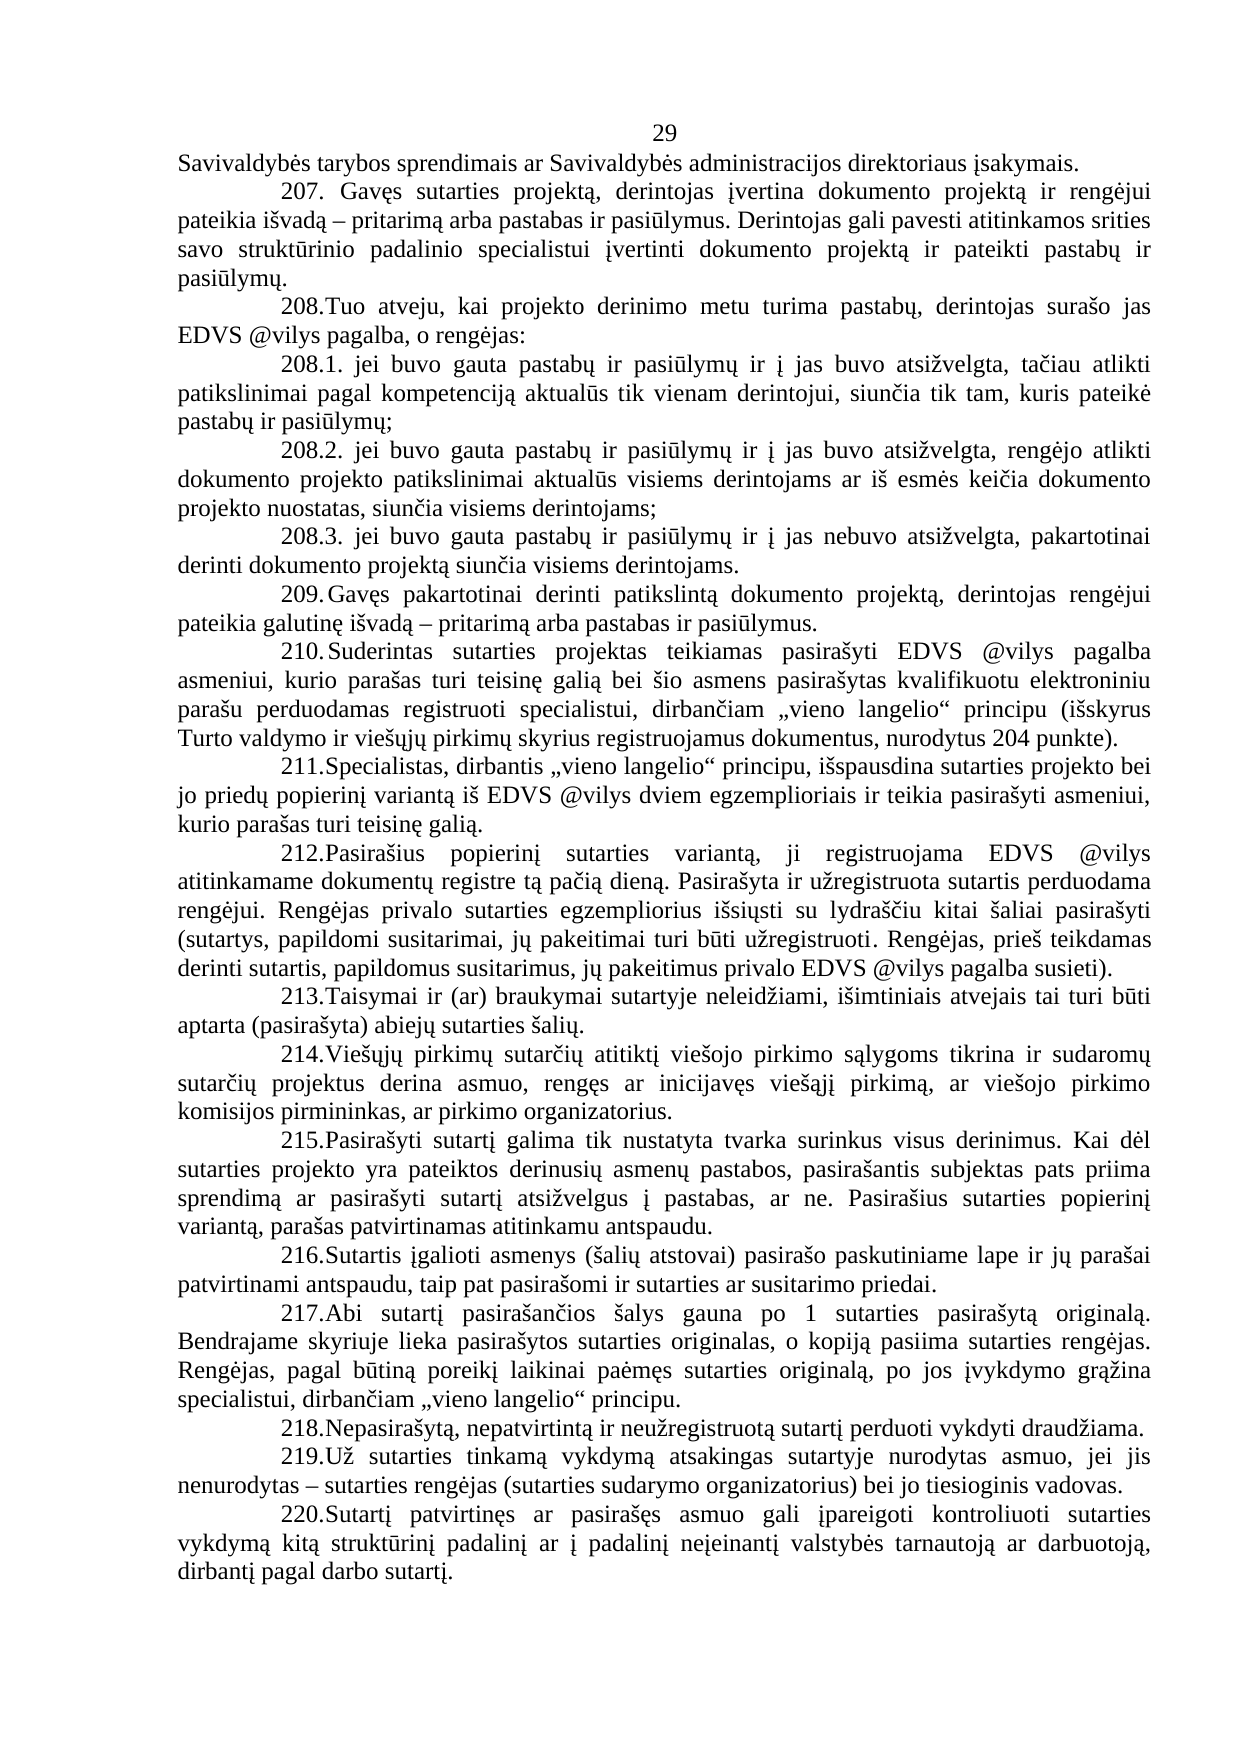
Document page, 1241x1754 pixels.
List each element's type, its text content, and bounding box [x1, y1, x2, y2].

text 214. Viešųjų pirkimų sutarčių atitiktį viešojo pirkimo sąlygoms tikrina ir sudaromų sutarčių projektus derina asmuo, rengęs ar inicijavęs viešąjį pirkimą, ar viešojo pirkimo komisijos pirmininkas, ar pirkimo organizatorius. [177, 1039, 1152, 1125]
text 216. Sutartis įgalioti asmenys (šalių atstovai) pasirašo paskutiniame lape ir jų parašai patvirtinami antspaudu, taip pat pasirašomi ir sutarties ar susitarimo priedai. [177, 1240, 1152, 1298]
text 208. Tuo atveju, kai projekto derinimo metu turima pastabų, derintojas surašo jas EDVS @vilys pagalba, o rengėjas: [177, 291, 1152, 349]
text 208.1. jei buvo gauta pastabų ir pasiūlymų ir į jas buvo atsižvelgta, tačiau atlikti patikslinimai pagal kompetenciją aktualūs tik vienam derintojui, siunčia tik tam, kuris pateikė pastabų ir pasiūlymų; [177, 349, 1152, 435]
text 209. Gavęs pakartotinai derinti patikslintą dokumento projektą, derintojas rengėjui pateikia galutinę išvadą – pritarimą arba pastabas ir pasiūlymus. [177, 579, 1152, 636]
text 212. Pasirašius popierinį sutarties variantą, ji registruojama EDVS @vilys atitinkamame dokumentų registre tą pačią dieną. Pasirašyta ir užregistruota sutartis perduodama rengėjui. Rengėjas privalo sutarties egzempliorius išsiųsti su lydraščiu kitai šaliai pasirašyti (sutartys, papildomi susitarimai, jų pakeitimai turi būti užregistruoti. Rengėjas, prieš teikdamas derinti sutartis, papildomus susitarimus, jų pakeitimus privalo EDVS @vilys pagalba susieti). [177, 838, 1152, 981]
text 208.3. jei buvo gauta pastabų ir pasiūlymų ir į jas nebuvo atsižvelgta, pakartotinai derinti dokumento projektą siunčia visiems derintojams. [177, 521, 1152, 579]
text 220. Sutartį patvirtinęs ar pasirašęs asmuo gali įpareigoti kontroliuoti sutarties vykdymą kitą struktūrinį padalinį ar į padalinį neįeinantį valstybės tarnautoją ar darbuotoją, dirbantį pagal darbo sutartį. [177, 1499, 1152, 1585]
text 217. Abi sutartį pasirašančios šalys gauna po 1 sutarties pasirašytą originalą. Bendrajame skyriuje lieka pasirašytos sutarties originalas, o kopiją pasiima sutarties rengėjas. Rengėjas, pagal būtiną poreikį laikinai paėmęs sutarties originalą, po jos įvykdymo grąžina specialistui, dirbančiam „vieno langelio“ principu. [177, 1298, 1152, 1413]
text 213. Taisymai ir (ar) braukymai sutartyje neleidžiami, išimtiniais atvejais tai turi būti aptarta (pasirašyta) abiejų sutarties šalių. [177, 981, 1152, 1039]
text 208.2. jei buvo gauta pastabų ir pasiūlymų ir į jas buvo atsižvelgta, rengėjo atlikti dokumento projekto patikslinimai aktualūs visiems derintojams ar iš esmės keičia dokumento projekto nuostatas, siunčia visiems derintojams; [177, 435, 1152, 521]
text 211. Specialistas, dirbantis „vieno langelio“ principu, išspausdina sutarties projekto bei jo priedų popierinį variantą iš EDVS @vilys dviem egzemplioriais ir teikia pasirašyti asmeniui, kurio parašas turi teisinę galią. [177, 751, 1152, 838]
text Savivaldybės tarybos sprendimais ar Savivaldybės administracijos direktoriaus įsakymais. [177, 148, 1152, 176]
text 215. Pasirašyti sutartį galima tik nustatyta tvarka surinkus visus derinimus. Kai dėl sutarties projekto yra pateiktos derinusių asmenų pastabos, pasirašantis subjektas pats priima sprendimą ar pasirašyti sutartį atsižvelgus į pastabas, ar ne. Pasirašius sutarties popierinį variantą, parašas patvirtinamas atitinkamu antspaudu. [177, 1125, 1152, 1240]
text 207. Gavęs sutarties projektą, derintojas įvertina dokumento projektą ir rengėjui pateikia išvadą – pritarimą arba pastabas ir pasiūlymus. Derintojas gali pavesti atitinkamos srities savo struktūrinio padalinio specialistui įvertinti dokumento projektą ir pateikti pastabų ir pasiūlymų. [177, 176, 1152, 291]
text 219. Už sutarties tinkamą vykdymą atsakingas sutartyje nurodytas asmuo, jei jis nenurodytas – sutarties rengėjas (sutarties sudarymo organizatorius) bei jo tiesioginis vadovas. [177, 1441, 1152, 1499]
text 210. Suderintas sutarties projektas teikiamas pasirašyti EDVS @vilys pagalba asmeniui, kurio parašas turi teisinę galią bei šio asmens pasirašytas kvalifikuotu elektroniniu parašu perduodamas registruoti specialistui, dirbančiam „vieno langelio“ principu (išskyrus Turto valdymo ir viešųjų pirkimų skyrius registruojamus dokumentus, nurodytus 204 punkte). [177, 636, 1152, 751]
text 218. Nepasirašytą, nepatvirtintą ir neužregistruotą sutartį perduoti vykdyti draudžiama. [177, 1413, 1152, 1441]
